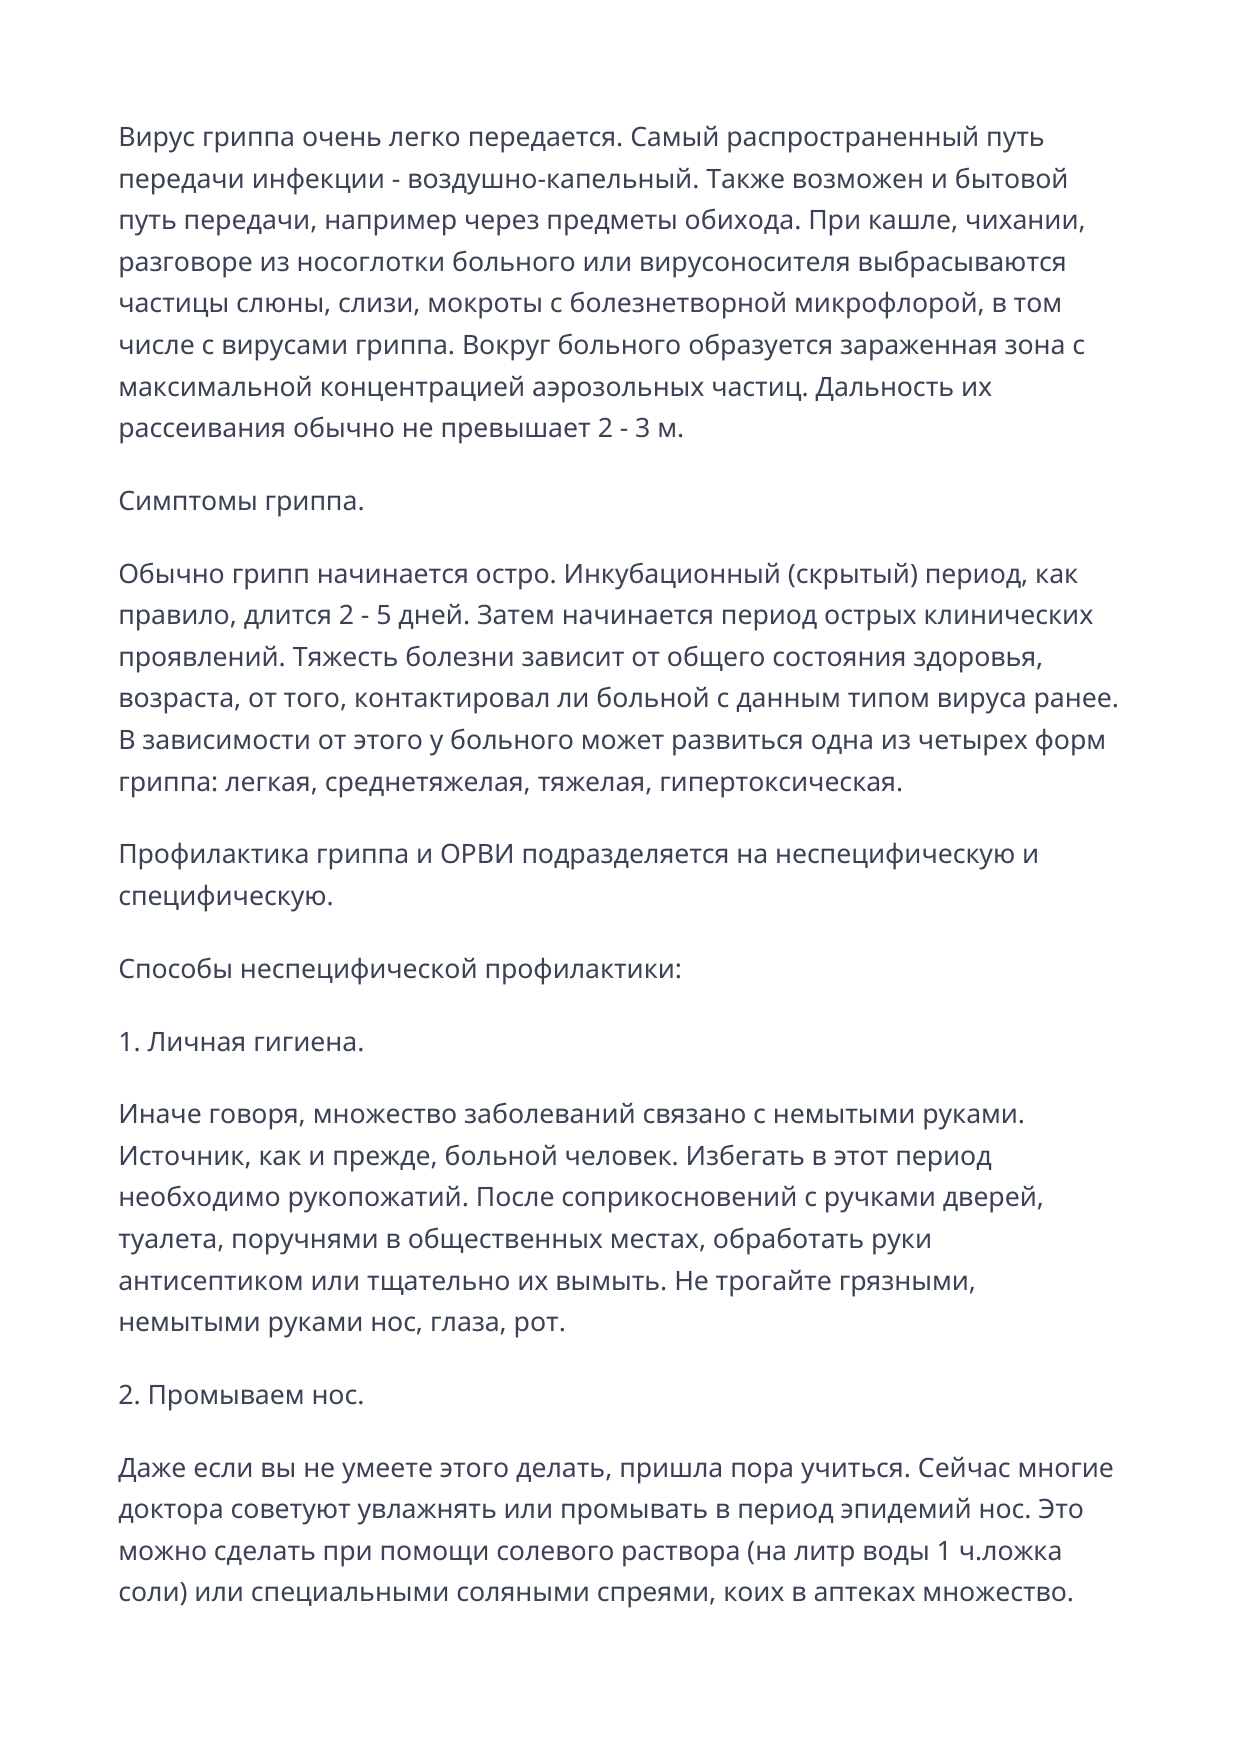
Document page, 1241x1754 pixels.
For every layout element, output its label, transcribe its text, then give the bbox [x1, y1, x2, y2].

text 1. Личная гигиена. [118, 1022, 1122, 1059]
text 2. Промываем нос. [118, 1376, 1122, 1412]
text Иначе говоря, множество заболеваний связано с немытыми руками. Источник, как и прежде, больной человек. Избегать в этот период необходимо рукопожатий. После соприкосновений с ручками дверей, туалета, поручнями в общественных местах, обработать руки антисептиком или тщательно их вымыть. Не трогайте грязными, немытыми руками нос, глаза, рот. [118, 1095, 1122, 1339]
text Симптомы гриппа. [118, 482, 1122, 518]
text Даже если вы не умеете этого делать, пришла пора учиться. Сейчас многие доктора советуют увлажнять или промывать в период эпидемий нос. Это можно сделать при помощи солевого раствора (на литр воды 1 ч.ложка соли) или специальными соляными спреями, коих в аптеках множество. [118, 1449, 1122, 1609]
text Способы неспецифической профилактики: [118, 950, 1122, 986]
text Обычно грипп начинается остро. Инкубационный (скрытый) период, как правило, длится 2 - 5 дней. Затем начинается период острых клинических проявлений. Тяжесть болезни зависит от общего состояния здоровья, возраста, от того, контактировал ли больной с данным типом вируса ранее. В зависимости от этого у больного может развиться одна из четырех форм гриппа: легкая, среднетяжелая, тяжелая, гипертоксическая. [118, 555, 1122, 799]
text Профилактика гриппа и ОРВИ подразделяется на неспецифическую и специфическую. [118, 835, 1122, 913]
text Вирус гриппа очень легко передается. Самый распространенный путь передачи инфекции - воздушно-капельный. Также возможен и бытовой путь передачи, например через предметы обихода. При кашле, чихании, разговоре из носоглотки больного или вирусоносителя выбрасываются частицы слюны, слизи, мокроты с болезнетворной микрофлорой, в том числе с вирусами гриппа. Вокруг больного образуется зараженная зона с максимальной концентрацией аэрозольных частиц. Дальность их рассеивания обычно не превышает 2 - 3 м. [118, 118, 1122, 445]
